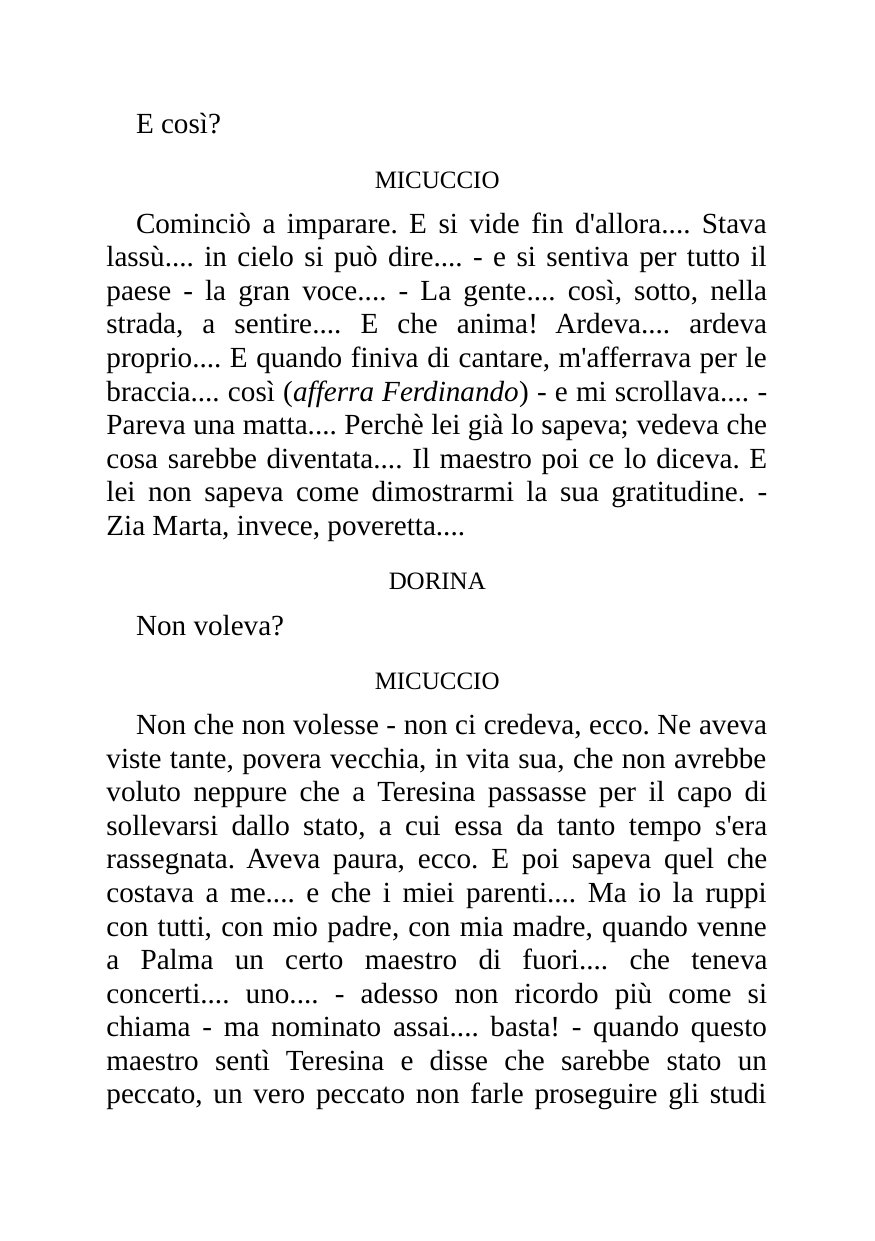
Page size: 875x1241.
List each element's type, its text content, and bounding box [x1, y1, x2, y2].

text MICUCCIO [106, 666, 768, 695]
text Cominciò a imparare. E si vide fin d'allora.... Stava lassù.... in cielo si può dire.... - e si sentiva per tutto il paese - la gran voce.... - La gente.... così, sotto, nella strada, a sentire.... E che anima! Ardeva.... ardeva proprio.... E quando finiva di cantare, m'afferrava per le braccia.... così (afferra Ferdinando) - e mi scrollava.... - Pareva una matta.... Perchè lei già lo sapeva; vedeva che cosa sarebbe diventata.... Il maestro poi ce lo diceva. E lei non sapeva come dimostrarmi la sua gratitudine. - Zia Marta, invece, poveretta.... [106, 206, 768, 541]
text DORINA [106, 566, 768, 595]
text MICUCCIO [106, 165, 768, 193]
text Non che non volesse - non ci credeva, ecco. Ne aveva viste tante, povera vecchia, in vita sua, che non avrebbe voluto neppure che a Teresina passasse per il capo di sollevarsi dallo stato, a cui essa da tanto tempo s'era rassegnata. Aveva paura, ecco. E poi sapeva quel che costava a me.... e che i miei parenti.... Ma io la ruppi con tutti, con mio padre, con mia madre, quando venne a Palma un certo maestro di fuori.... che teneva concerti.... uno.... - adesso non ricordo più come si chiama - ma nominato assai.... basta! - quando questo maestro sentì Teresina e disse che sarebbe stato un peccato, un vero peccato non farle proseguire gli studi [106, 707, 768, 1110]
text Non voleva? [106, 608, 768, 641]
text E così? [106, 106, 768, 140]
